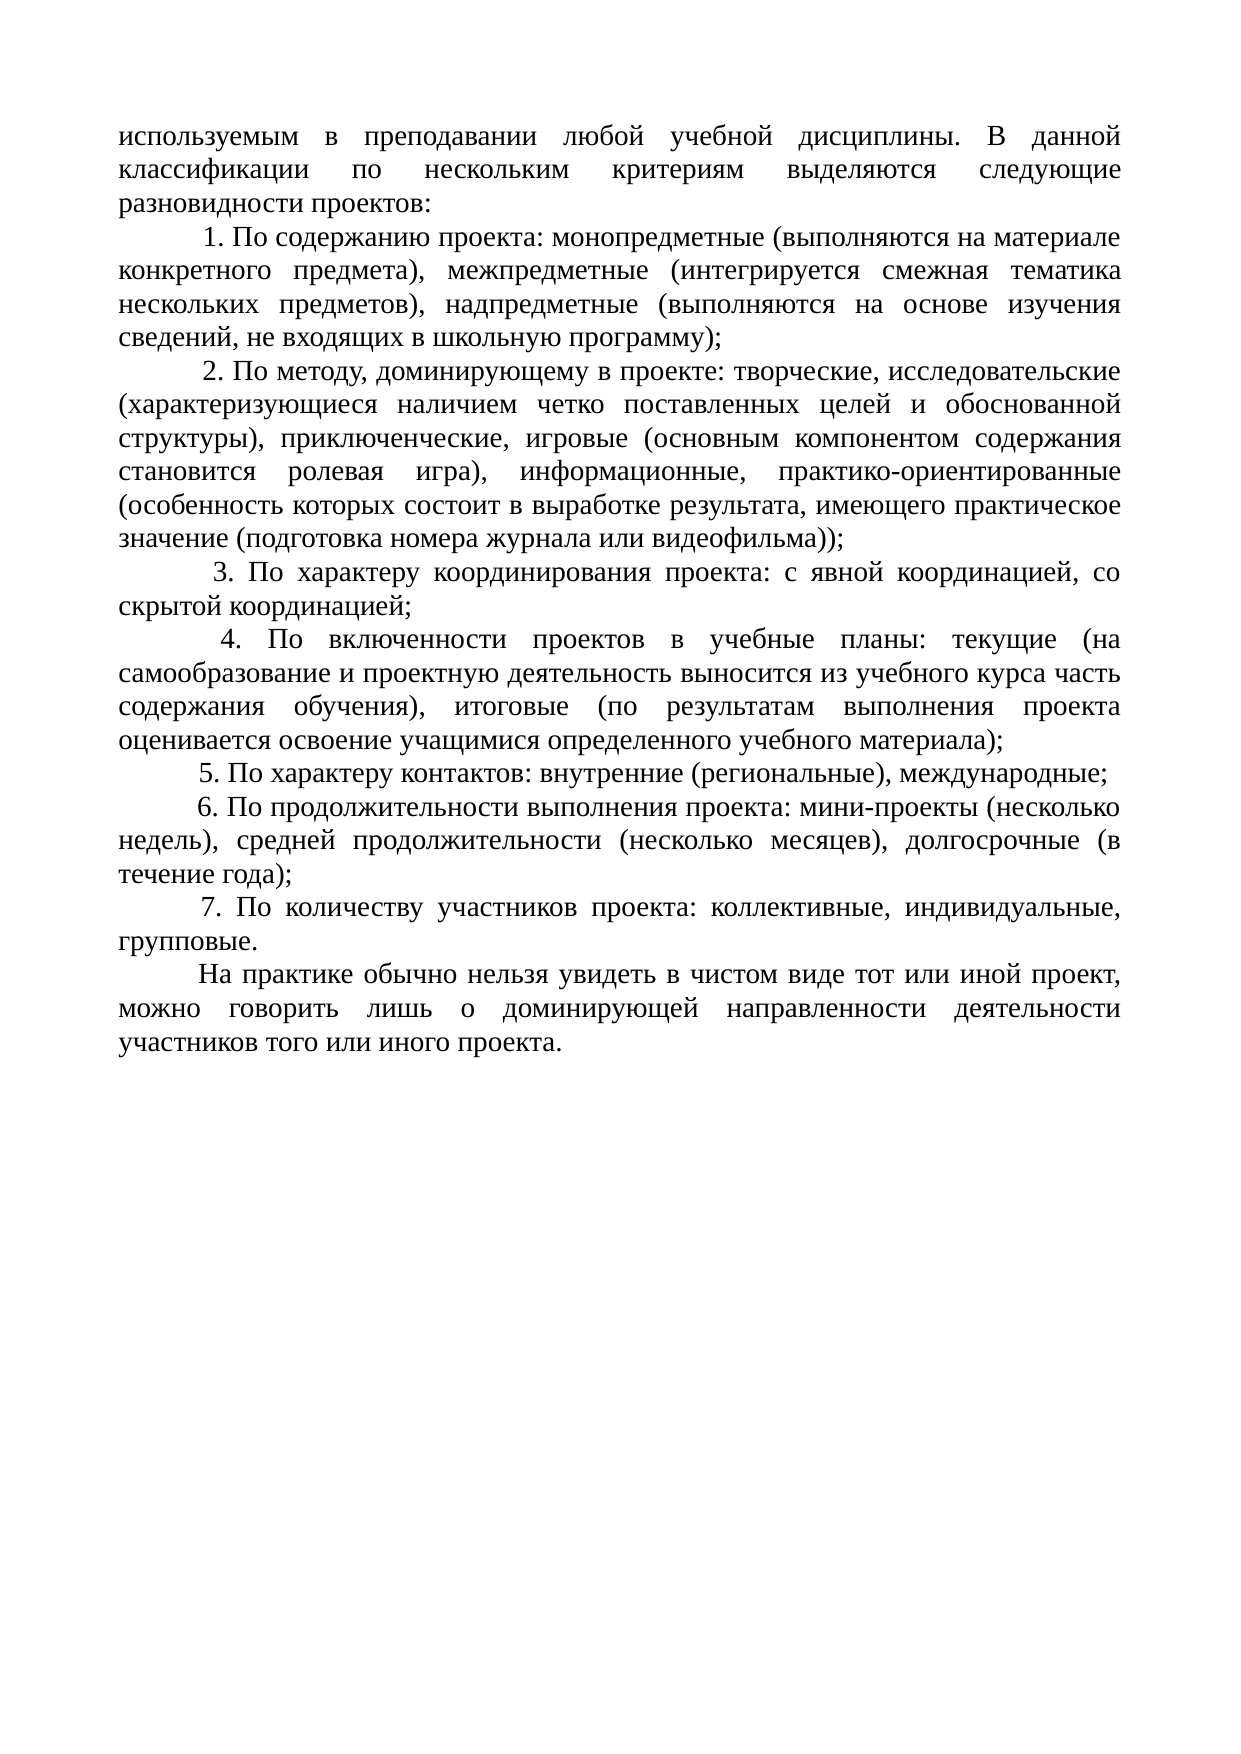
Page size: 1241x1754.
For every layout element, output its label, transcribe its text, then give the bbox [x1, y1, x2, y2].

text 1. По содержанию проекта: монопредметные (выполняются на материале конкретного предмета), межпредметные (интегрируется смежная тематика нескольких предметов), надпредметные (выполняются на основе изучения сведений, не входящих в школьную программу); [118, 219, 1122, 353]
text 5. По характеру контактов: внутренние (региональные), международные; [118, 755, 1122, 789]
text 4. По включенности проектов в учебные планы: текущие (на самообразование и проектную деятельность выносится из учебного курса часть содержания обучения), итоговые (по результатам выполнения проекта оценивается освоение учащимися определенного учебного материала); [118, 621, 1122, 755]
text 2. По методу, доминирующему в проекте: творческие, исследовательские (характеризующиеся наличием четко поставленных целей и обоснованной структуры), приключенческие, игровые (основным компонентом содержания становится ролевая игра), информационные, практико-ориентированные (особенность которых состоит в выработке результата, имеющего практическое значение (подготовка номера журнала или видеофильма)); [118, 353, 1122, 554]
text 7. По количеству участников проекта: коллективные, индивидуальные, групповые. [118, 889, 1122, 957]
text 6. По продолжительности выполнения проекта: мини-проекты (несколько недель), средней продолжительности (несколько месяцев), долгосрочные (в течение года); [118, 789, 1122, 889]
text На практике обычно нельзя увидеть в чистом виде тот или иной проект, можно говорить лишь о доминирующей направленности деятельности участников того или иного проекта. [118, 957, 1122, 1057]
text 3. По характеру координирования проекта: с явной координацией, со скрытой координацией; [118, 554, 1122, 621]
text используемым в преподавании любой учебной дисциплины. В данной классификации по нескольким критериям выделяются следующие разновидности проектов: [118, 118, 1122, 219]
